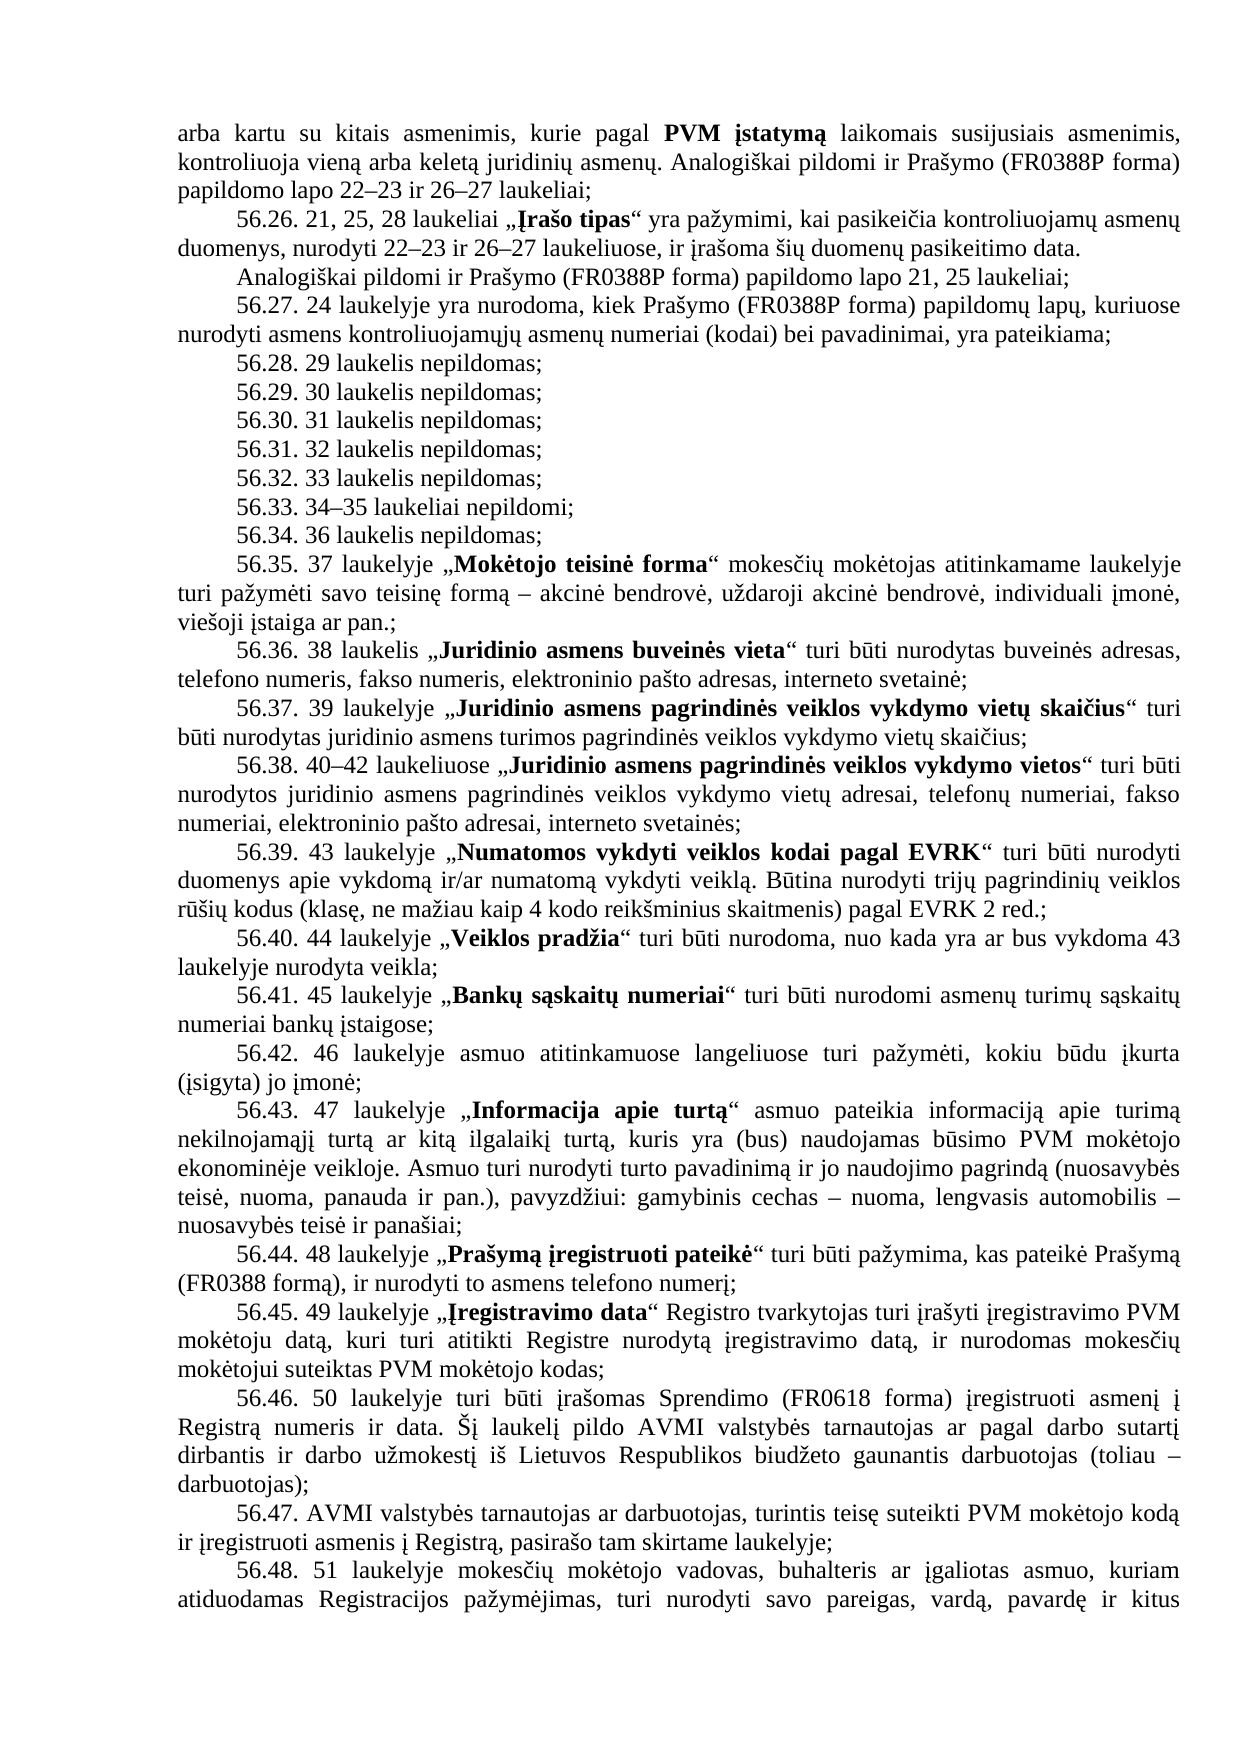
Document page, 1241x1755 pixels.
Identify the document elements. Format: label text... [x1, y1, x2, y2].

text 56.36. 38 laukelis „Juridinio asmens buveinės vieta“ turi būti nurodytas buveinės adresas, telefono numeris, fakso numeris, elektroninio pašto adresas, interneto svetainė; [177, 636, 1181, 693]
text 56.31. 32 laukelis nepildomas; [177, 434, 1181, 463]
text 56.29. 30 laukelis nepildomas; [177, 377, 1181, 406]
text 56.33. 34–35 laukeliai nepildomi; [177, 492, 1181, 521]
text 56.32. 33 laukelis nepildomas; [177, 463, 1181, 492]
text 56.48. 51 laukelyje mokesčių mokėtojo vadovas, buhalteris ar įgaliotas asmuo, kuriam atiduodamas Registracijos pažymėjimas, turi nurodyti savo pareigas, vardą, pavardę ir kitus [177, 1556, 1181, 1613]
text 56.38. 40–42 laukeliuose „Juridinio asmens pagrindinės veiklos vykdymo vietos“ turi būti nurodytos juridinio asmens pagrindinės veiklos vykdymo vietų adresai, telefonų numeriai, fakso numeriai, elektroninio pašto adresai, interneto svetainės; [177, 751, 1181, 837]
text Analogiškai pildomi ir Prašymo (FR0388P forma) papildomo lapo 21, 25 laukeliai; [177, 262, 1181, 291]
text 56.46. 50 laukelyje turi būti įrašomas Sprendimo (FR0618 forma) įregistruoti asmenį į Registrą numeris ir data. Šį laukelį pildo AVMI valstybės tarnautojas ar pagal darbo sutartį dirbantis ir darbo užmokestį iš Lietuvos Respublikos biudžeto gaunantis darbuotojas (toliau – darbuotojas); [177, 1383, 1181, 1498]
text 56.40. 44 laukelyje „Veiklos pradžia“ turi būti nurodoma, nuo kada yra ar bus vykdoma 43 laukelyje nurodyta veikla; [177, 923, 1181, 981]
text 56.27. 24 laukelyje yra nurodoma, kiek Prašymo (FR0388P forma) papildomų lapų, kuriuose nurodyti asmens kontroliuojamųjų asmenų numeriai (kodai) bei pavadinimai, yra pateikiama; [177, 291, 1181, 348]
text 56.39. 43 laukelyje „Numatomos vykdyti veiklos kodai pagal EVRK“ turi būti nurodyti duomenys apie vykdomą ir/ar numatomą vykdyti veiklą. Būtina nurodyti trijų pagrindinių veiklos rūšių kodus (klasę, ne mažiau kaip 4 kodo reikšminius skaitmenis) pagal EVRK 2 red.; [177, 837, 1181, 923]
text 56.35. 37 laukelyje „Mokėtojo teisinė forma“ mokesčių mokėtojas atitinkamame laukelyje turi pažymėti savo teisinę formą – akcinė bendrovė, uždaroji akcinė bendrovė, individuali įmonė, viešoji įstaiga ar pan.; [177, 549, 1181, 636]
text 56.42. 46 laukelyje asmuo atitinkamuose langeliuose turi pažymėti, kokiu būdu įkurta (įsigyta) jo įmonė; [177, 1038, 1181, 1096]
text 56.28. 29 laukelis nepildomas; [177, 348, 1181, 377]
text 56.45. 49 laukelyje „Įregistravimo data“ Registro tvarkytojas turi įrašyti įregistravimo PVM mokėtoju datą, kuri turi atitikti Registre nurodytą įregistravimo datą, ir nurodomas mokesčių mokėtojui suteiktas PVM mokėtojo kodas; [177, 1297, 1181, 1383]
text 56.41. 45 laukelyje „Bankų sąskaitų numeriai“ turi būti nurodomi asmenų turimų sąskaitų numeriai bankų įstaigose; [177, 981, 1181, 1038]
text 56.44. 48 laukelyje „Prašymą įregistruoti pateikė“ turi būti pažymima, kas pateikė Prašymą (FR0388 formą), ir nurodyti to asmens telefono numerį; [177, 1239, 1181, 1297]
text arba kartu su kitais asmenimis, kurie pagal PVM įstatymą laikomais susijusiais asmenimis, kontroliuoja vieną arba keletą juridinių asmenų. Analogiškai pildomi ir Prašymo (FR0388P forma) papildomo lapo 22–23 ir 26–27 laukeliai; [177, 118, 1181, 204]
text 56.34. 36 laukelis nepildomas; [177, 521, 1181, 549]
text 56.47. AVMI valstybės tarnautojas ar darbuotojas, turintis teisę suteikti PVM mokėtojo kodą ir įregistruoti asmenis į Registrą, pasirašo tam skirtame laukelyje; [177, 1498, 1181, 1556]
text 56.30. 31 laukelis nepildomas; [177, 406, 1181, 434]
text 56.26. 21, 25, 28 laukeliai „Įrašo tipas“ yra pažymimi, kai pasikeičia kontroliuojamų asmenų duomenys, nurodyti 22–23 ir 26–27 laukeliuose, ir įrašoma šių duomenų pasikeitimo data. [177, 204, 1181, 262]
text 56.37. 39 laukelyje „Juridinio asmens pagrindinės veiklos vykdymo vietų skaičius“ turi būti nurodytas juridinio asmens turimos pagrindinės veiklos vykdymo vietų skaičius; [177, 693, 1181, 751]
text 56.43. 47 laukelyje „Informacija apie turtą“ asmuo pateikia informaciją apie turimą nekilnojamąjį turtą ar kitą ilgalaikį turtą, kuris yra (bus) naudojamas būsimo PVM mokėtojo ekonominėje veikloje. Asmuo turi nurodyti turto pavadinimą ir jo naudojimo pagrindą (nuosavybės teisė, nuoma, panauda ir pan.), pavyzdžiui: gamybinis cechas – nuoma, lengvasis automobilis – nuosavybės teisė ir panašiai; [177, 1096, 1181, 1239]
